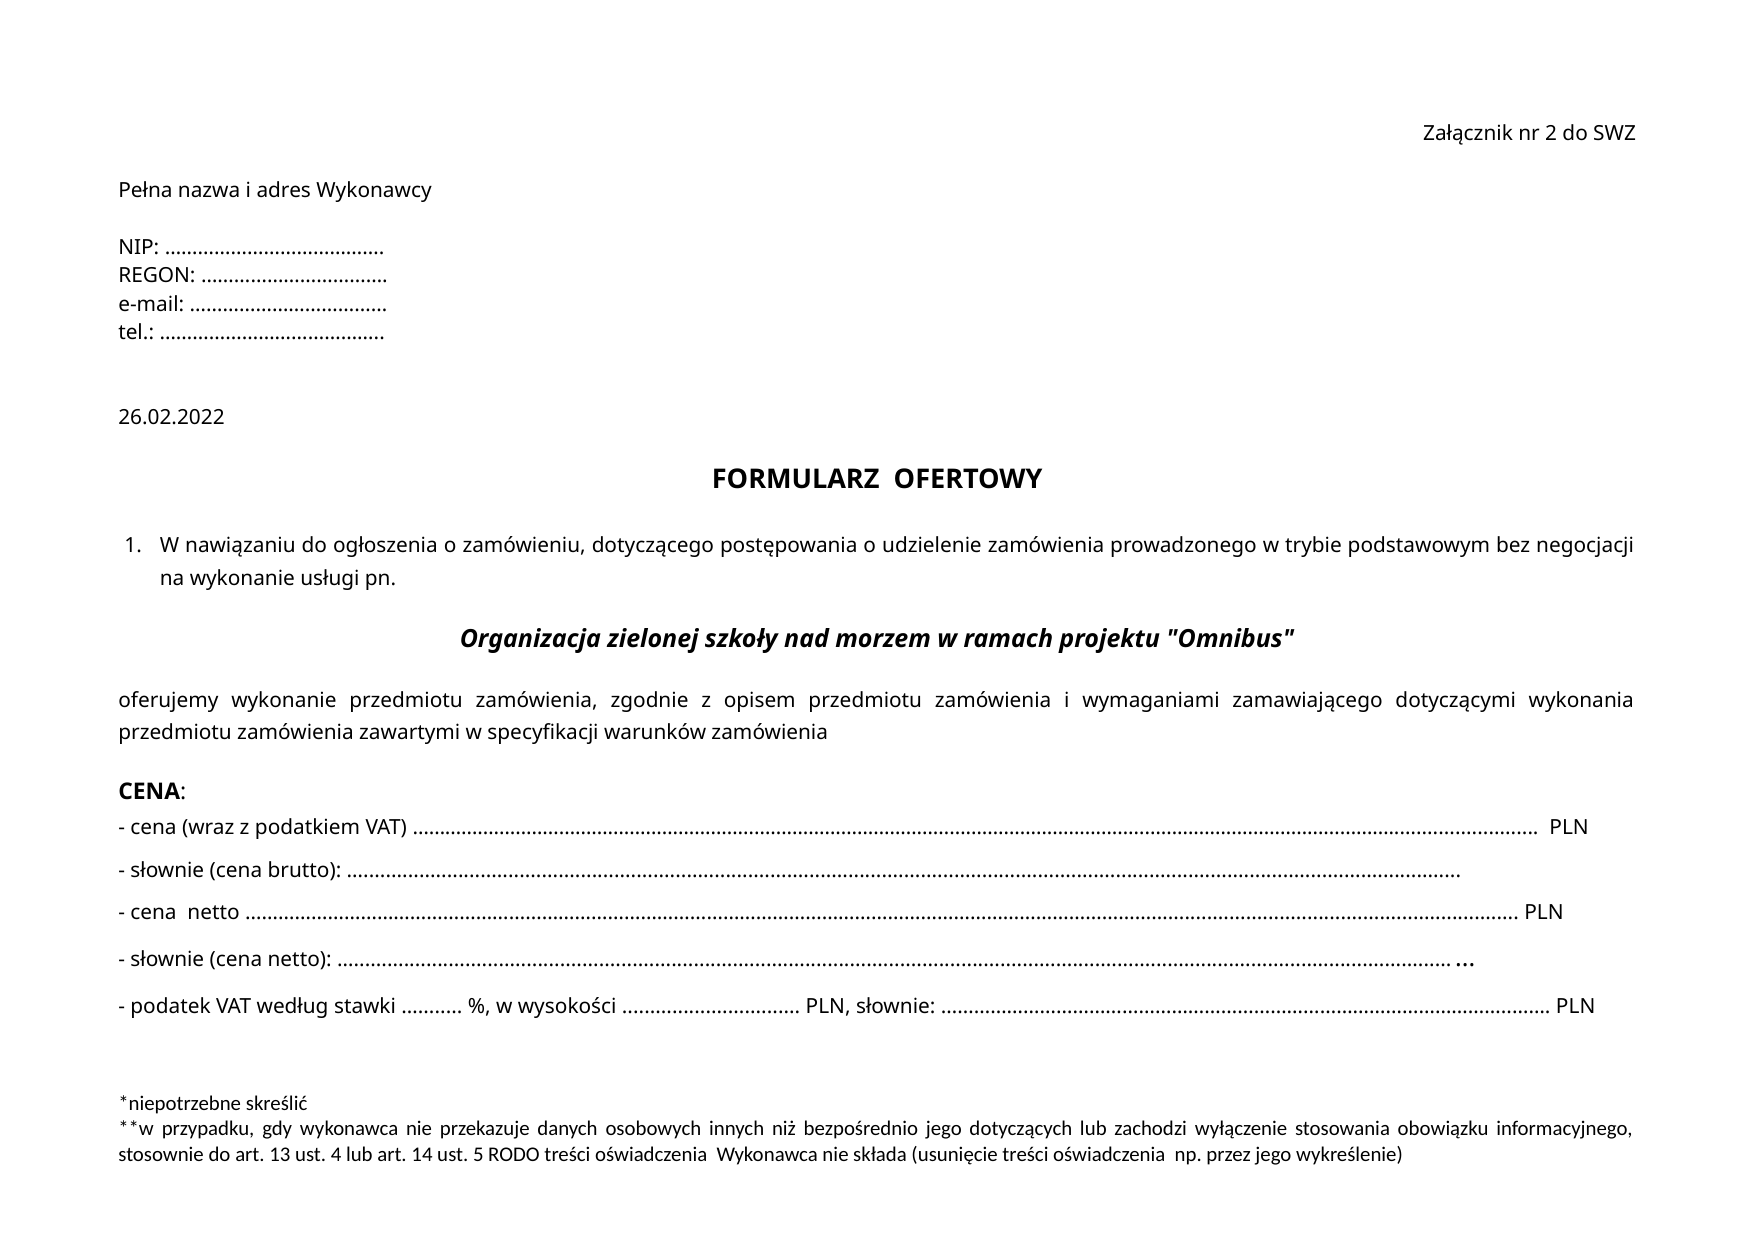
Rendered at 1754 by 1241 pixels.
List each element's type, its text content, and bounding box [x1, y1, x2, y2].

text Załącznik nr 2 do SWZ [118, 118, 1636, 147]
text FORMULARZ OFERTOWY [118, 459, 1636, 496]
list W nawiązaniu do ogłoszenia o zamówieniu, dotyczącego postępowania o udzielenie zamówienia prowadzonego w trybie podstawowym bez negocjacji na wykonanie usługi pn. [124, 530, 1636, 591]
text e-mail: ……………………………… [118, 289, 1636, 317]
text 26.02.2022 [118, 402, 1636, 431]
text NIP: …………………………………. [118, 232, 1636, 260]
text - podatek VAT według stawki …........ %, w wysokości ................................ PLN, słownie: …………………………………………………………………………………………..……. PLN [118, 991, 1636, 1019]
text - cena netto ……………………………………………………………………………………………………………………………………………………............................................................... PLN [118, 897, 1636, 926]
text oferujemy wykonanie przedmiotu zamówienia, zgodnie z opisem przedmiotu zamówienia i wymaganiami zamawiającego dotyczącymi wykonania przedmiotu zamówienia zawartymi w specyfikacji warunków zamówienia [118, 685, 1636, 746]
text - słownie (cena netto): …........................................................................................................................................................................................................ [118, 940, 1636, 974]
text Pełna nazwa i adres Wykonawcy [118, 175, 1636, 203]
text REGON: ……………………………. [118, 260, 1636, 289]
text Organizacja zielonej szkoły nad morzem w ramach projektu "Omnibus" [118, 621, 1636, 654]
text - słownie (cena brutto): …..................................................................................................................................................................................................... [118, 855, 1636, 883]
text - cena (wraz z podatkiem VAT) ………………………………………………………………………………………………………………………………………………………………..…...................... PLN [118, 812, 1636, 841]
text CENA: [118, 775, 1636, 806]
text tel.: ………………………………….. [118, 317, 1636, 346]
